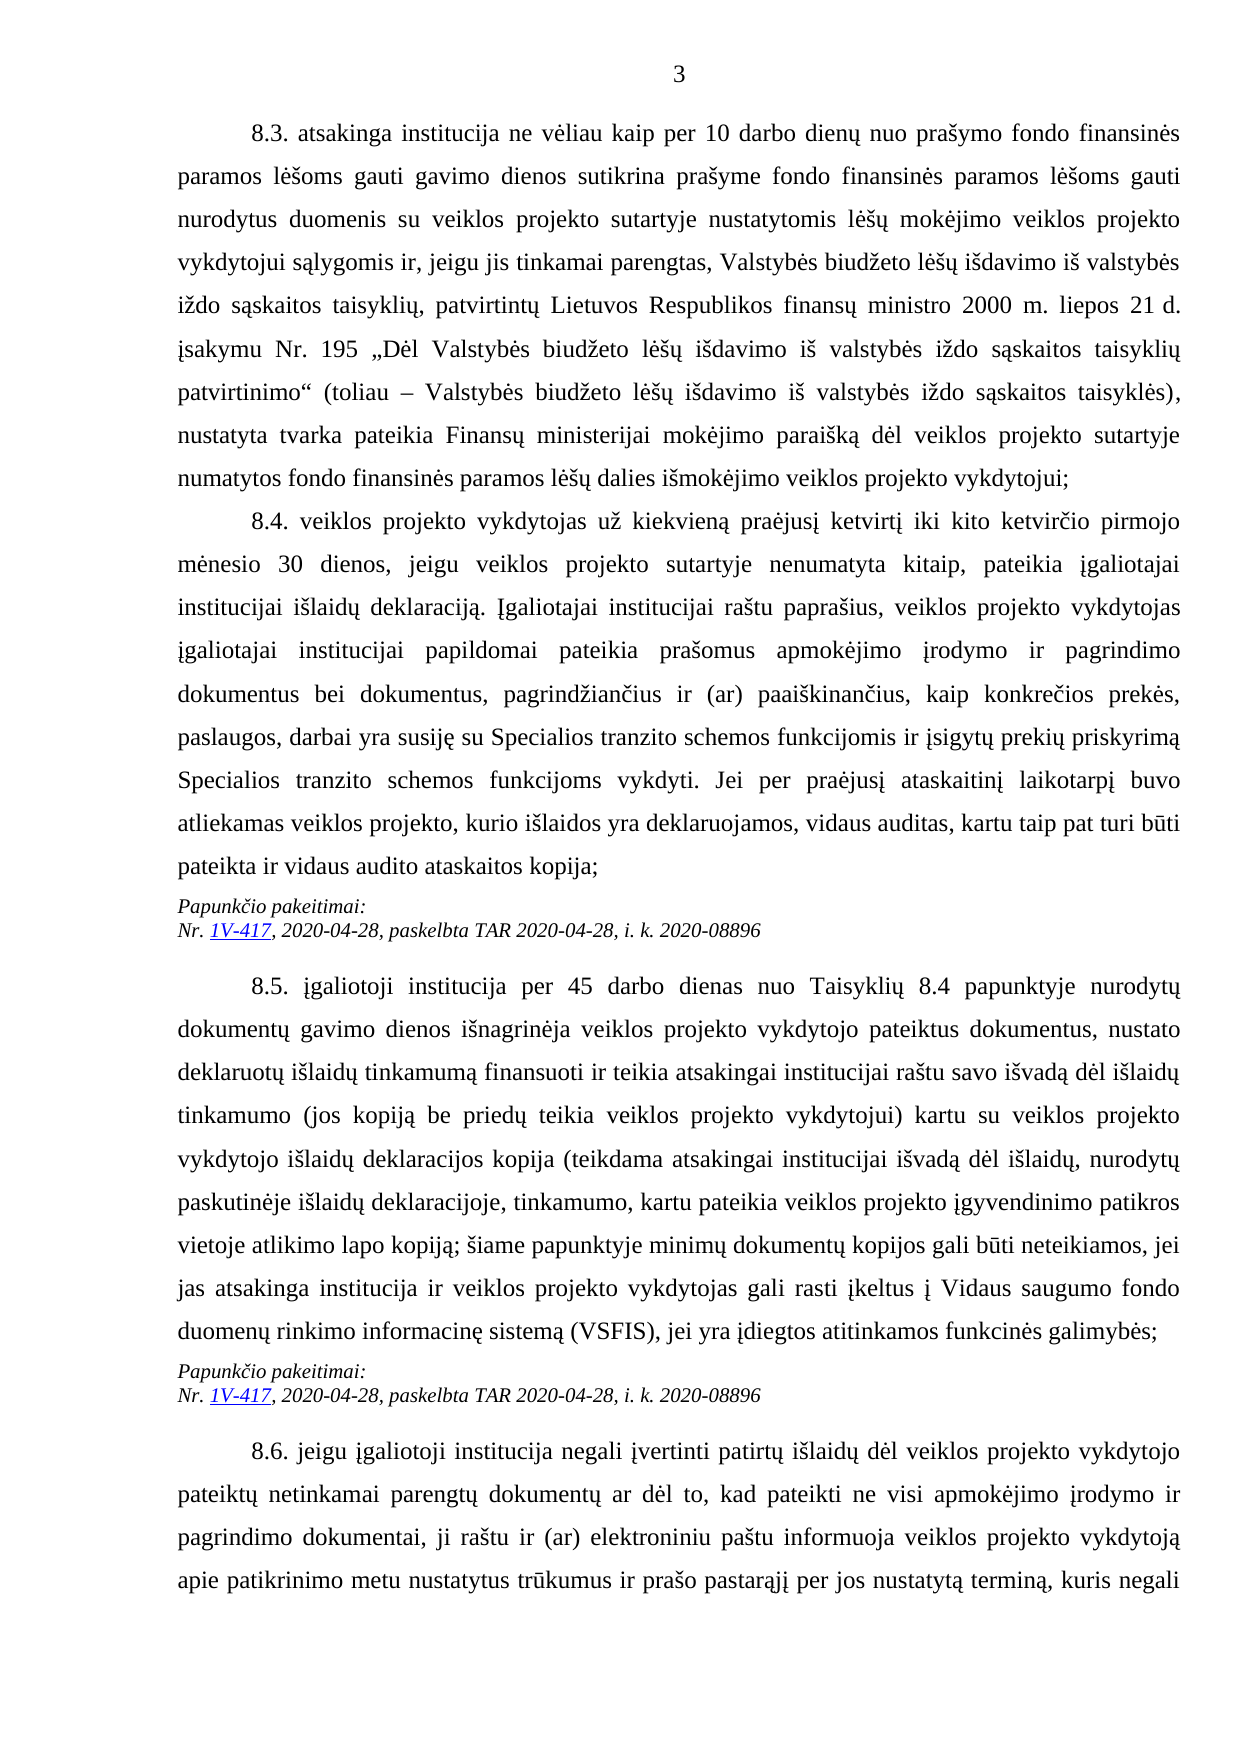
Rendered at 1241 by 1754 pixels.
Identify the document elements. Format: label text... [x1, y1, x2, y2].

text Nr. 1V-417, 2020-04-28, paskelbta TAR 2020-04-28, i. k. 2020-08896 [177, 1383, 1181, 1407]
text Nr. 1V-417, 2020-04-28, paskelbta TAR 2020-04-28, i. k. 2020-08896 [177, 918, 1181, 942]
text 8.5. įgaliotoji institucija per 45 darbo dienas nuo Taisyklių 8.4 papunktyje nurodytų dokumentų gavimo dienos išnagrinėja veiklos projekto vykdytojo pateiktus dokumentus, nustato deklaruotų išlaidų tinkamumą finansuoti ir teikia atsakingai institucijai raštu savo išvadą dėl išlaidų tinkamumo (jos kopiją be priedų teikia veiklos projekto vykdytojui) kartu su veiklos projekto vykdytojo išlaidų deklaracijos kopija (teikdama atsakingai institucijai išvadą dėl išlaidų, nurodytų paskutinėje išlaidų deklaracijoje, tinkamumo, kartu pateikia veiklos projekto įgyvendinimo patikros vietoje atlikimo lapo kopiją; šiame papunktyje minimų dokumentų kopijos gali būti neteikiamos, jei jas atsakinga institucija ir veiklos projekto vykdytojas gali rasti įkeltus į Vidaus saugumo fondo duomenų rinkimo informacinę sistemą (VSFIS), jei yra įdiegtos atitinkamos funkcinės galimybės; [177, 971, 1181, 1345]
text 8.4. veiklos projekto vykdytojas už kiekvieną praėjusį ketvirtį iki kito ketvirčio pirmojo mėnesio 30 dienos, jeigu veiklos projekto sutartyje nenumatyta kitaip, pateikia įgaliotajai institucijai išlaidų deklaraciją. Įgaliotajai institucijai raštu paprašius, veiklos projekto vykdytojas įgaliotajai institucijai papildomai pateikia prašomus apmokėjimo įrodymo ir pagrindimo dokumentus bei dokumentus, pagrindžiančius ir (ar) paaiškinančius, kaip konkrečios prekės, paslaugos, darbai yra susiję su Specialios tranzito schemos funkcijomis ir įsigytų prekių priskyrimą Specialios tranzito schemos funkcijoms vykdyti. Jei per praėjusį ataskaitinį laikotarpį buvo atliekamas veiklos projekto, kurio išlaidos yra deklaruojamos, vidaus auditas, kartu taip pat turi būti pateikta ir vidaus audito ataskaitos kopija; [177, 506, 1181, 880]
text Papunkčio pakeitimai: [177, 894, 1181, 918]
text 8.6. jeigu įgaliotoji institucija negali įvertinti patirtų išlaidų dėl veiklos projekto vykdytojo pateiktų netinkamai parengtų dokumentų ar dėl to, kad pateikti ne visi apmokėjimo įrodymo ir pagrindimo dokumentai, ji raštu ir (ar) elektroniniu paštu informuoja veiklos projekto vykdytoją apie patikrinimo metu nustatytus trūkumus ir prašo pastarąjį per jos nustatytą terminą, kuris negali [177, 1436, 1181, 1594]
text 8.3. atsakinga institucija ne vėliau kaip per 10 darbo dienų nuo prašymo fondo finansinės paramos lėšoms gauti gavimo dienos sutikrina prašyme fondo finansinės paramos lėšoms gauti nurodytus duomenis su veiklos projekto sutartyje nustatytomis lėšų mokėjimo veiklos projekto vykdytojui sąlygomis ir, jeigu jis tinkamai parengtas, Valstybės biudžeto lėšų išdavimo iš valstybės iždo sąskaitos taisyklių, patvirtintų Lietuvos Respublikos finansų ministro 2000 m. liepos 21 d. įsakymu Nr. 195 „Dėl Valstybės biudžeto lėšų išdavimo iš valstybės iždo sąskaitos taisyklių patvirtinimo“ (toliau – Valstybės biudžeto lėšų išdavimo iš valstybės iždo sąskaitos taisyklės), nustatyta tvarka pateikia Finansų ministerijai mokėjimo paraišką dėl veiklos projekto sutartyje numatytos fondo finansinės paramos lėšų dalies išmokėjimo veiklos projekto vykdytojui; [177, 118, 1181, 492]
text Papunkčio pakeitimai: [177, 1359, 1181, 1383]
